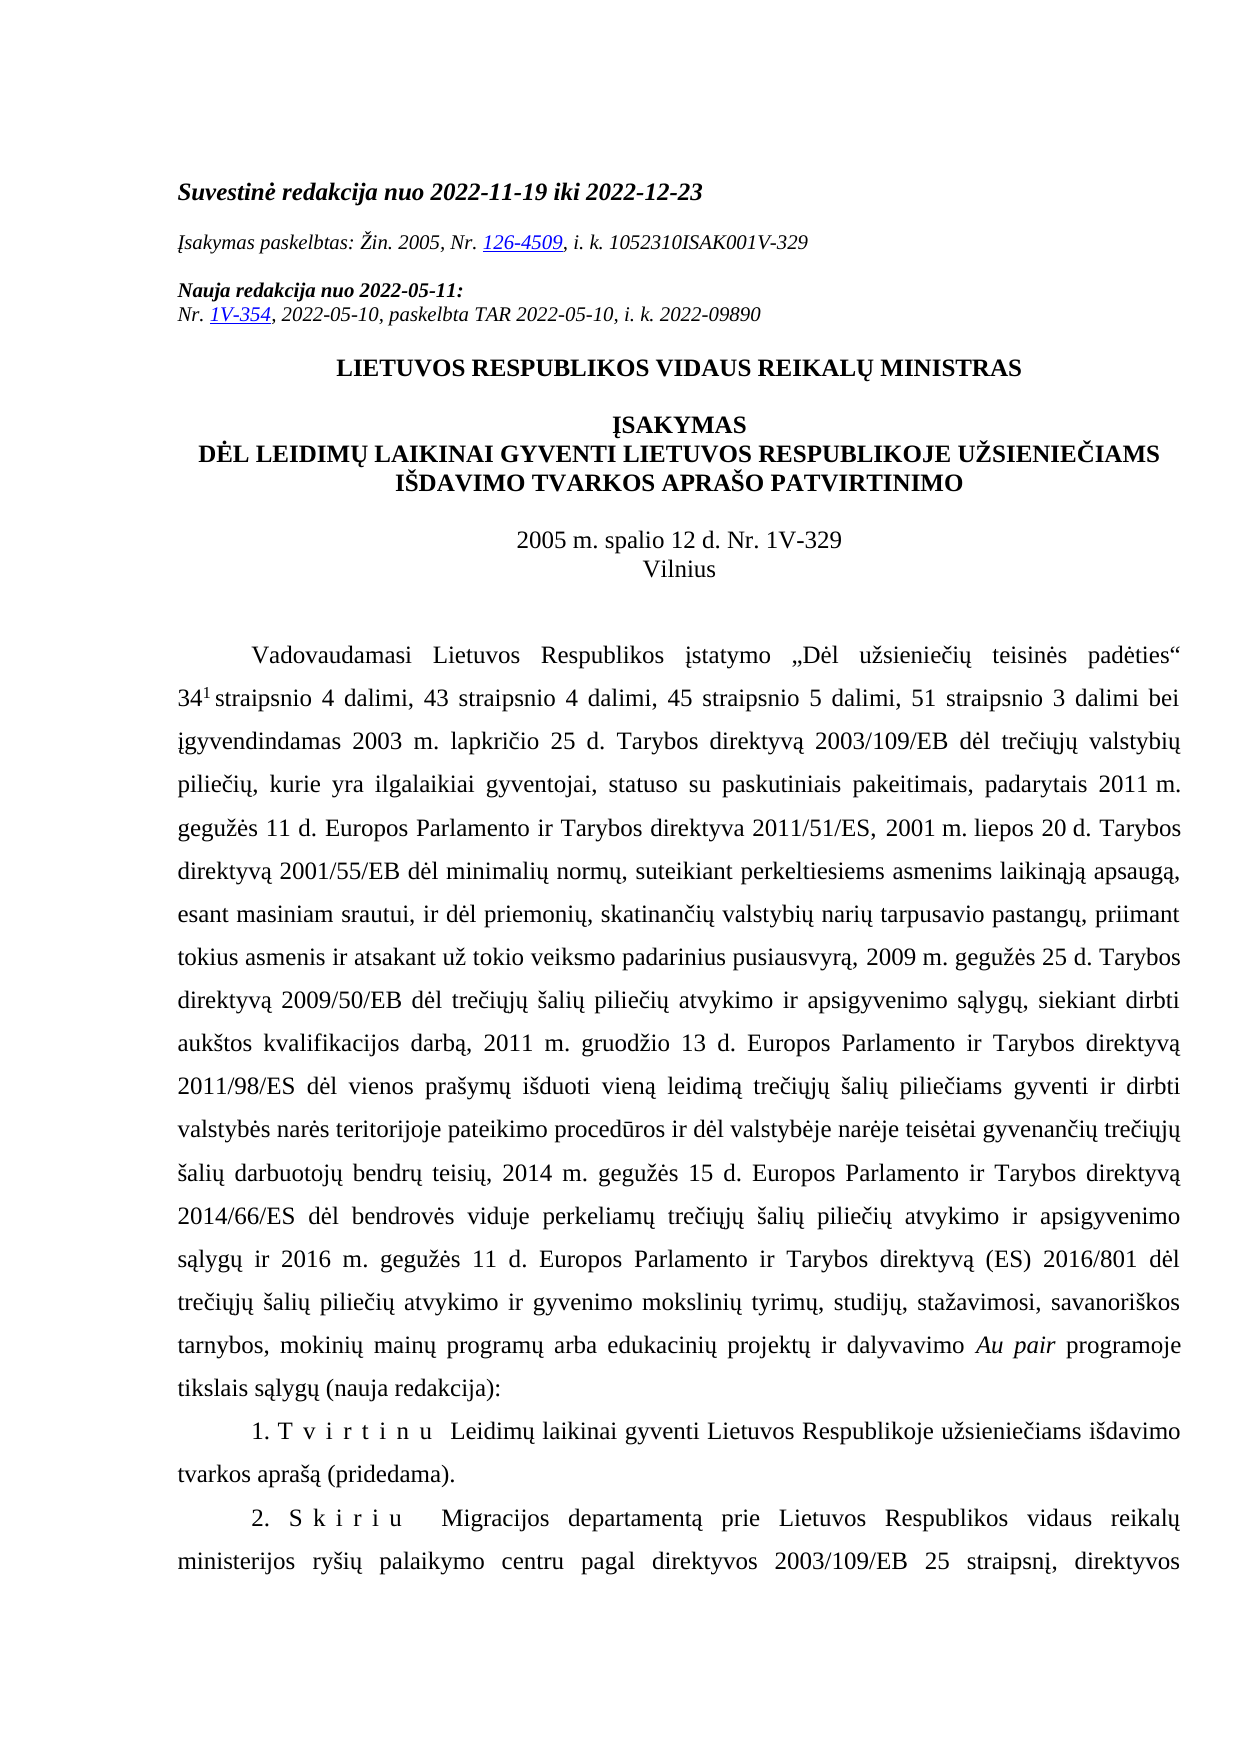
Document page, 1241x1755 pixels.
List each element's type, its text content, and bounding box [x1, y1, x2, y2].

text ĮSAKYMAS [177, 410, 1181, 439]
text Įsakymas paskelbtas: Žin. 2005, Nr. 126-4509, i. k. 1052310ISAK001V-329 [177, 230, 1181, 254]
text 1. Tvirtinu Leidimų laikinai gyventi Lietuvos Respublikoje užsieniečiams išdavimo tvarkos aprašą (pridedama). [177, 1416, 1181, 1488]
text Vadovaudamasi Lietuvos Respublikos įstatymo „Dėl užsieniečių teisinės padėties“ 341 straipsnio 4 dalimi, 43 straipsnio 4 dalimi, 45 straipsnio 5 dalimi, 51 straipsnio 3 dalimi bei įgyvendindamas 2003 m. lapkričio 25 d. Tarybos direktyvą 2003/109/EB dėl trečiųjų valstybių piliečių, kurie yra ilgalaikiai gyventojai, statuso su paskutiniais pakeitimais, padarytais 2011 m. gegužės 11 d. Europos Parlamento ir Tarybos direktyva 2011/51/ES, 2001 m. liepos 20 d. Tarybos direktyvą 2001/55/EB dėl minimalių normų, suteikiant perkeltiesiems asmenims laikinąją apsaugą, esant masiniam srautui, ir dėl priemonių, skatinančių valstybių narių tarpusavio pastangų, priimant tokius asmenis ir atsakant už tokio veiksmo padarinius pusiausvyrą, 2009 m. gegužės 25 d. Tarybos direktyvą 2009/50/EB dėl trečiųjų šalių piliečių atvykimo ir apsigyvenimo sąlygų, siekiant dirbti aukštos kvalifikacijos darbą, 2011 m. gruodžio 13 d. Europos Parlamento ir Tarybos direktyvą 2011/98/ES dėl vienos prašymų išduoti vieną leidimą trečiųjų šalių piliečiams gyventi ir dirbti valstybės narės teritorijoje pateikimo procedūros ir dėl valstybėje narėje teisėtai gyvenančių trečiųjų šalių darbuotojų bendrų teisių, 2014 m. gegužės 15 d. Europos Parlamento ir Tarybos direktyvą 2014/66/ES dėl bendrovės viduje perkeliamų trečiųjų šalių piliečių atvykimo ir apsigyvenimo sąlygų ir 2016 m. gegužės 11 d. Europos Parlamento ir Tarybos direktyvą (ES) 2016/801 dėl trečiųjų šalių piliečių atvykimo ir gyvenimo mokslinių tyrimų, studijų, stažavimosi, savanoriškos tarnybos, mokinių mainų programų arba edukacinių projektų ir dalyvavimo Au pair programoje tikslais sąlygų (nauja redakcija): [177, 640, 1181, 1402]
text Nauja redakcija nuo 2022-05-11: [177, 278, 1181, 302]
text DĖL LEIDIMŲ LAIKINAI GYVENTI LIETUVOS RESPUBLIKOJE UŽSIENIEČIAMS IŠDAVIMO TVARKOS APRAŠO PATVIRTINIMO [177, 439, 1181, 496]
text 2005 m. spalio 12 d. Nr. 1V-329 [177, 525, 1181, 554]
text LIETUVOS RESPUBLIKOS VIDAUS REIKALŲ MINISTRAS [177, 353, 1181, 381]
text Vilnius [177, 554, 1181, 583]
text Suvestinė redakcija nuo 2022-11-19 iki 2022-12-23 [177, 177, 1181, 206]
text Nr. 1V-354, 2022-05-10, paskelbta TAR 2022-05-10, i. k. 2022-09890 [177, 302, 1181, 326]
text 2. Skiriu Migracijos departamentą prie Lietuvos Respublikos vidaus reikalų ministerijos ryšių palaikymo centru pagal direktyvos 2003/109/EB 25 straipsnį, direktyvos [177, 1503, 1181, 1574]
